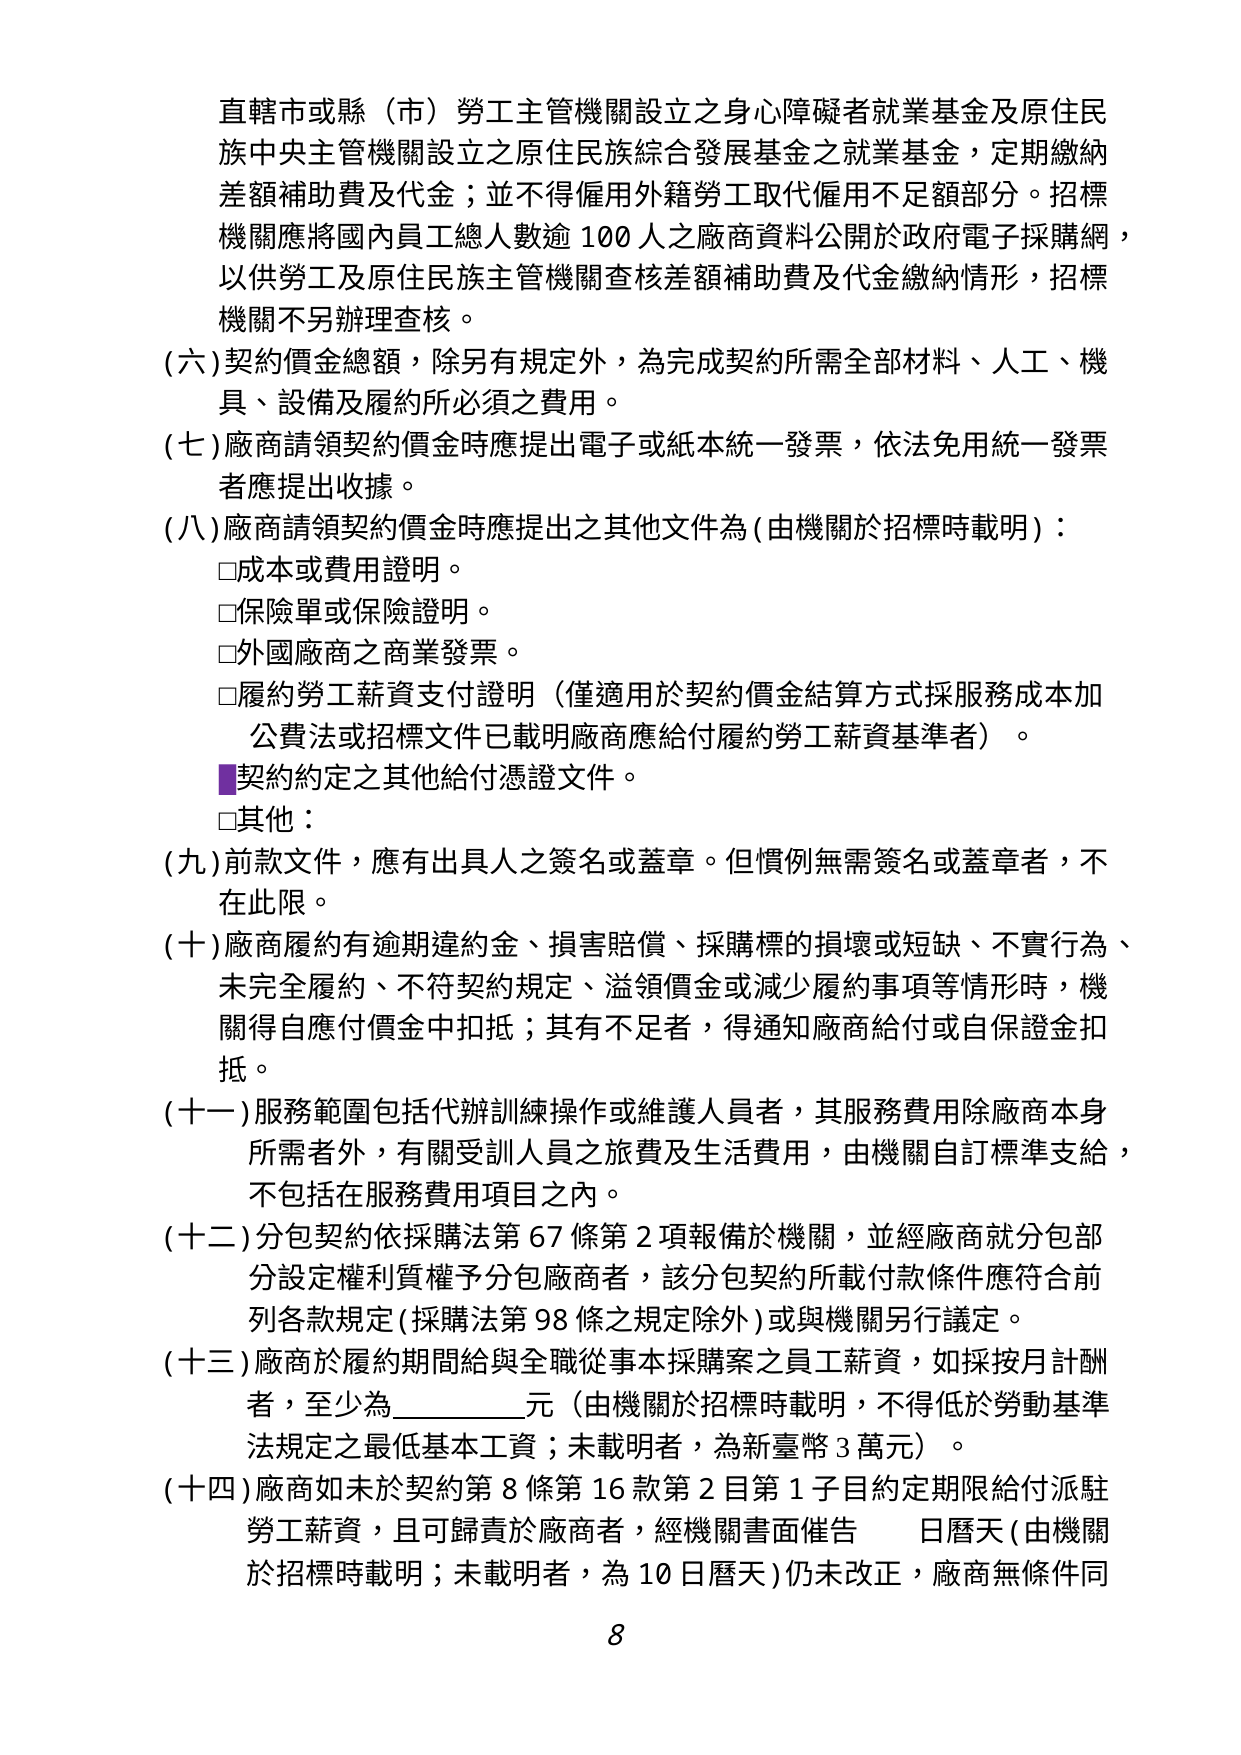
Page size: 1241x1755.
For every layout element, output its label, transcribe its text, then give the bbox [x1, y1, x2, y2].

text (六)契約價金總額，除另有規定外，為完成契約所需全部材料、人工、機具、設備及履約所必須之費用。 [159, 339, 1110, 422]
text (十一)服務範圍包括代辦訓練操作或維護人員者，其服務費用除廠商本身所需者外，有關受訓人員之旅費及生活費用，由機關自訂標準支給，不包括在服務費用項目之內。 [159, 1089, 1110, 1214]
text (九)前款文件，應有出具人之簽名或蓋章。但慣例無需簽名或蓋章者，不在此限。 [159, 839, 1110, 922]
text (十二)分包契約依採購法第67條第2項報備於機關，並經廠商就分包部分設定權利質權予分包廠商者，該分包契約所載付款條件應符合前列各款規定(採購法第98條之規定除外)或與機關另行議定。 [159, 1214, 1104, 1339]
text ▇契約約定之其他給付憑證文件。 [218, 755, 1104, 797]
text (五)廠商應依身心障礙者權益保障法、原住民族工作權保障法及採購法規定僱用身心障礙者及原住民。僱用不足者，應依規定分別向所在地之直轄市或縣（市）勞工主管機關設立之身心障礙者就業基金及原住民族中央主管機關設立之原住民族綜合發展基金之就業基金，定期繳納差額補助費及代金；並不得僱用外籍勞工取代僱用不足額部分。招標機關應將國內員工總人數逾100人之廠商資料公開於政府電子採購網，以供勞工及原住民族主管機關查核差額補助費及代金繳納情形，招標機關不另辦理查核。 [159, 89, 1110, 339]
text (十三)廠商於履約期間給與全職從事本採購案之員工薪資，如採按月計酬者，至少為 元（由機關於招標時載明，不得低於勞動基準法規定之最低基本工資；未載明者，為新臺幣3萬元）。 [159, 1339, 1110, 1466]
text (七)廠商請領契約價金時應提出電子或紙本統一發票，依法免用統一發票者應提出收據。 [159, 422, 1110, 505]
text □外國廠商之商業發票。 [218, 630, 1104, 672]
text (十四)廠商如未於契約第8條第16款第2目第1子目約定期限給付派駐勞工薪資，且可歸責於廠商者，經機關書面催告 日曆天(由機關於招標時載明；未載明者，為10日曆天)仍未改正，廠商無條件同 [159, 1466, 1110, 1593]
text □履約勞工薪資支付證明（僅適用於契約價金結算方式採服務成本加公費法或招標文件已載明廠商應給付履約勞工薪資基準者）。 [218, 672, 1104, 755]
text □成本或費用證明。 [218, 547, 1104, 589]
text (八)廠商請領契約價金時應提出之其他文件為(由機關於招標時載明)： [159, 505, 1110, 547]
text (十)廠商履約有逾期違約金、損害賠償、採購標的損壞或短缺、不實行為、未完全履約、不符契約規定、溢領價金或減少履約事項等情形時，機關得自應付價金中扣抵；其有不足者，得通知廠商給付或自保證金扣抵。 [159, 922, 1110, 1089]
text □其他： [218, 797, 1104, 839]
text □保險單或保險證明。 [218, 589, 1104, 630]
